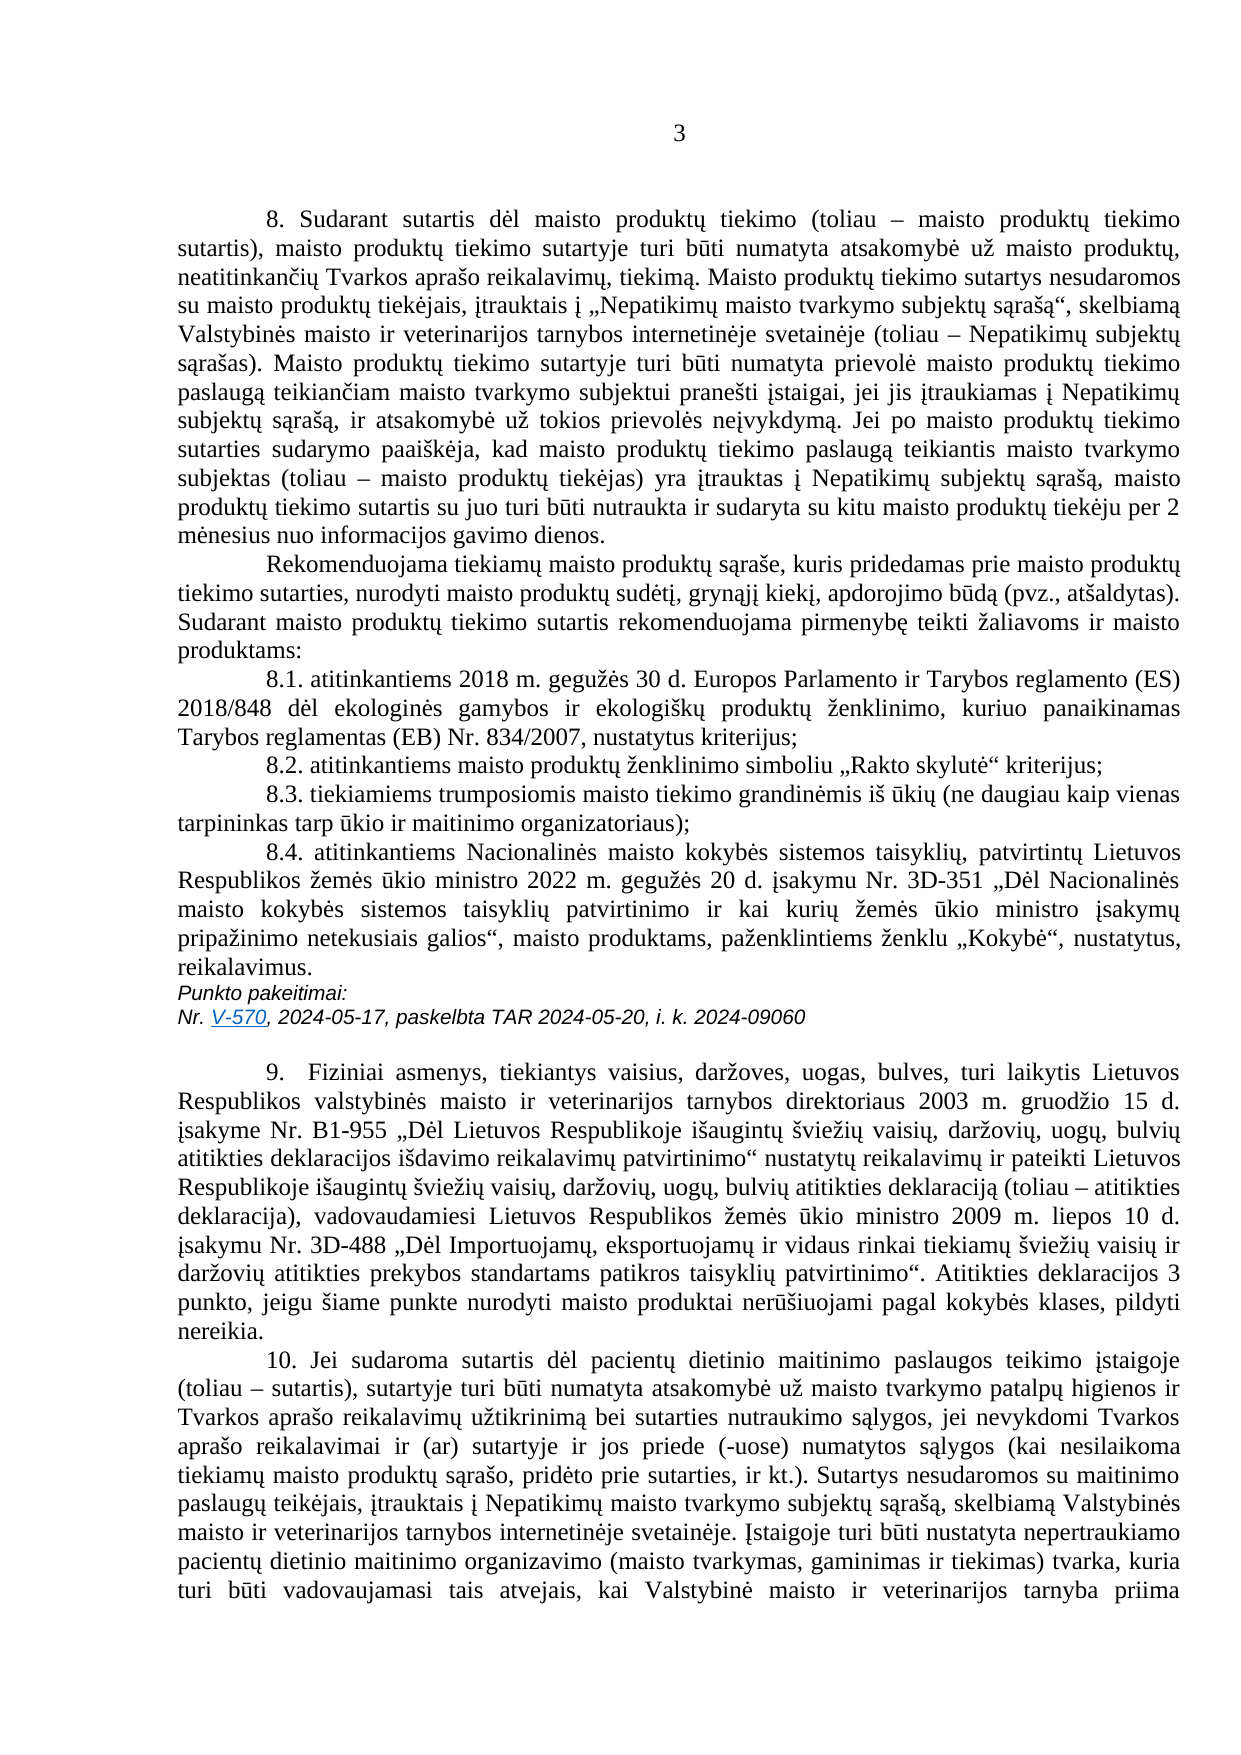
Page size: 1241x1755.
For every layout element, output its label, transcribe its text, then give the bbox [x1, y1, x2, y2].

text 8.2. atitinkantiems maisto produktų ženklinimo simboliu „Rakto skylutė“ kriterijus; [177, 751, 1181, 779]
text 8. Sudarant sutartis dėl maisto produktų tiekimo (toliau – maisto produktų tiekimo sutartis), maisto produktų tiekimo sutartyje turi būti numatyta atsakomybė už maisto produktų, neatitinkančių Tvarkos aprašo reikalavimų, tiekimą. Maisto produktų tiekimo sutartys nesudaromos su maisto produktų tiekėjais, įtrauktais į „Nepatikimų maisto tvarkymo subjektų sąrašą“, skelbiamą Valstybinės maisto ir veterinarijos tarnybos internetinėje svetainėje (toliau – Nepatikimų subjektų sąrašas). Maisto produktų tiekimo sutartyje turi būti numatyta prievolė maisto produktų tiekimo paslaugą teikiančiam maisto tvarkymo subjektui pranešti įstaigai, jei jis įtraukiamas į Nepatikimų subjektų sąrašą, ir atsakomybė už tokios prievolės neįvykdymą. Jei po maisto produktų tiekimo sutarties sudarymo paaiškėja, kad maisto produktų tiekimo paslaugą teikiantis maisto tvarkymo subjektas (toliau – maisto produktų tiekėjas) yra įtrauktas į Nepatikimų subjektų sąrašą, maisto produktų tiekimo sutartis su juo turi būti nutraukta ir sudaryta su kitu maisto produktų tiekėju per 2 mėnesius nuo informacijos gavimo dienos. [177, 204, 1181, 549]
text 8.1. atitinkantiems 2018 m. gegužės 30 d. Europos Parlamento ir Tarybos reglamento (ES) 2018/848 dėl ekologinės gamybos ir ekologiškų produktų ženklinimo, kuriuo panaikinamas Tarybos reglamentas (EB) Nr. 834/2007, nustatytus kriterijus; [177, 664, 1181, 751]
text 10. Jei sudaroma sutartis dėl pacientų dietinio maitinimo paslaugos teikimo įstaigoje (toliau – sutartis), sutartyje turi būti numatyta atsakomybė už maisto tvarkymo patalpų higienos ir Tvarkos aprašo reikalavimų užtikrinimą bei sutarties nutraukimo sąlygos, jei nevykdomi Tvarkos aprašo reikalavimai ir (ar) sutartyje ir jos priede (-uose) numatytos sąlygos (kai nesilaikoma tiekiamų maisto produktų sąrašo, pridėto prie sutarties, ir kt.). Sutartys nesudaromos su maitinimo paslaugų teikėjais, įtrauktais į Nepatikimų maisto tvarkymo subjektų sąrašą, skelbiamą Valstybinės maisto ir veterinarijos tarnybos internetinėje svetainėje. Įstaigoje turi būti nustatyta nepertraukiamo pacientų dietinio maitinimo organizavimo (maisto tvarkymas, gaminimas ir tiekimas) tvarka, kuria turi būti vadovaujamasi tais atvejais, kai Valstybinė maisto ir veterinarijos tarnyba priima [177, 1345, 1181, 1603]
text 8.3. tiekiamiems trumposiomis maisto tiekimo grandinėmis iš ūkių (ne daugiau kaip vienas tarpininkas tarp ūkio ir maitinimo organizatoriaus); [177, 779, 1181, 837]
text Nr. V-570, 2024-05-17, paskelbta TAR 2024-05-20, i. k. 2024-09060 [177, 1004, 1181, 1028]
text 8.4. atitinkantiems Nacionalinės maisto kokybės sistemos taisyklių, patvirtintų Lietuvos Respublikos žemės ūkio ministro 2022 m. gegužės 20 d. įsakymu Nr. 3D-351 „Dėl Nacionalinės maisto kokybės sistemos taisyklių patvirtinimo ir kai kurių žemės ūkio ministro įsakymų pripažinimo netekusiais galios“, maisto produktams, paženklintiems ženklu „Kokybė“, nustatytus, reikalavimus. [177, 837, 1181, 981]
text 9. Fiziniai asmenys, tiekiantys vaisius, daržoves, uogas, bulves, turi laikytis Lietuvos Respublikos valstybinės maisto ir veterinarijos tarnybos direktoriaus 2003 m. gruodžio 15 d. įsakyme Nr. B1-955 „Dėl Lietuvos Respublikoje išaugintų šviežių vaisių, daržovių, uogų, bulvių atitikties deklaracijos išdavimo reikalavimų patvirtinimo“ nustatytų reikalavimų ir pateikti Lietuvos Respublikoje išaugintų šviežių vaisių, daržovių, uogų, bulvių atitikties deklaraciją (toliau ‒ atitikties deklaracija), vadovaudamiesi Lietuvos Respublikos žemės ūkio ministro 2009 m. liepos 10 d. įsakymu Nr. 3D-488 „Dėl Importuojamų, eksportuojamų ir vidaus rinkai tiekiamų šviežių vaisių ir daržovių atitikties prekybos standartams patikros taisyklių patvirtinimo“. Atitikties deklaracijos 3 punkto, jeigu šiame punkte nurodyti maisto produktai nerūšiuojami pagal kokybės klases, pildyti nereikia. [177, 1057, 1181, 1345]
text Rekomenduojama tiekiamų maisto produktų sąraše, kuris pridedamas prie maisto produktų tiekimo sutarties, nurodyti maisto produktų sudėtį, grynąjį kiekį, apdorojimo būdą (pvz., atšaldytas). Sudarant maisto produktų tiekimo sutartis rekomenduojama pirmenybę teikti žaliavoms ir maisto produktams: [177, 549, 1181, 664]
text Punkto pakeitimai: [177, 981, 1181, 1004]
